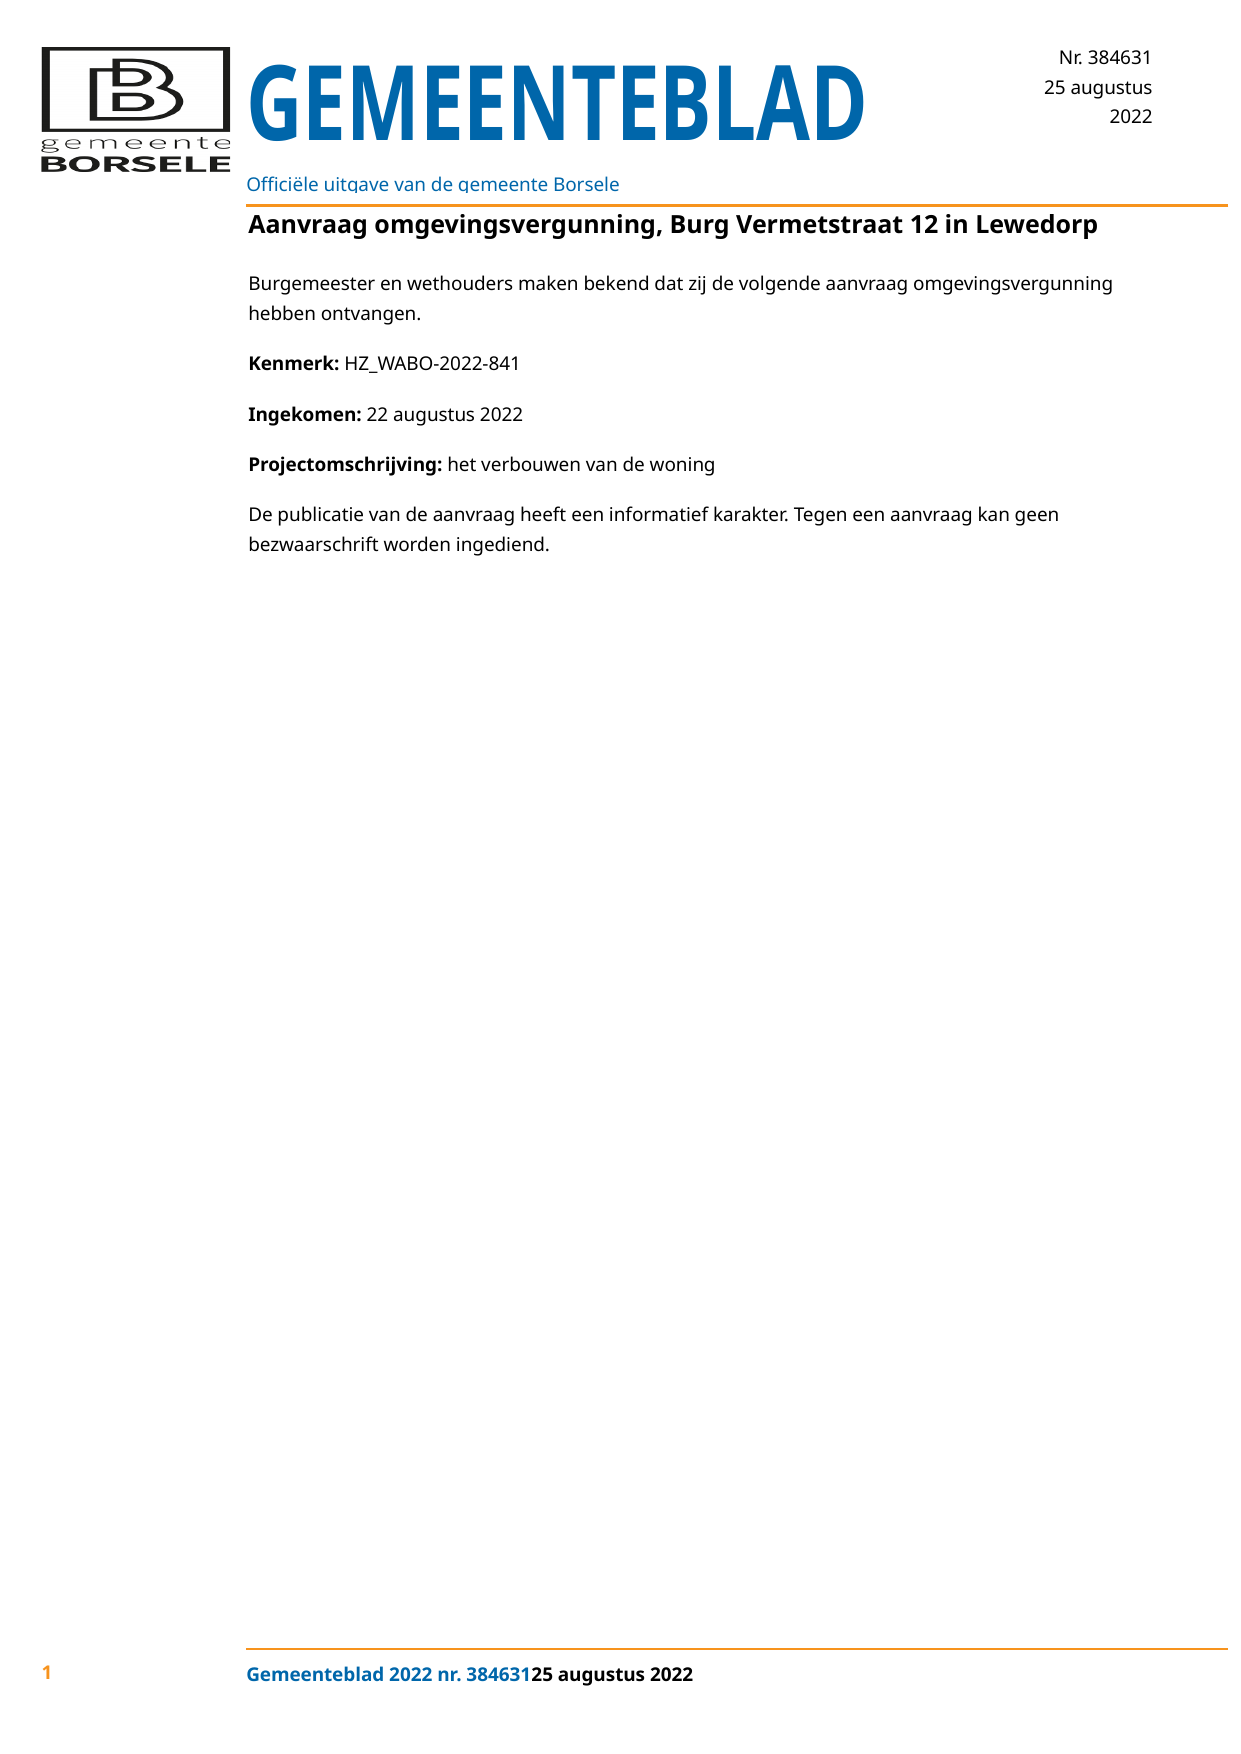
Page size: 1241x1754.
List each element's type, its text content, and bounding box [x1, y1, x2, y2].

text Burgemeester en wethouders maken bekend dat zij de volgende aanvraag omgevingsvergunning hebben ontvangen. [248, 270, 1152, 326]
text De publicatie van de aanvraag heeft een informatief karakter. Tegen een aanvraag kan geen bezwaarschrift worden ingediend. [248, 502, 1152, 557]
text Kenmerk: HZ_WABO-2022-841 [248, 350, 1152, 376]
text Projectomschrijving: het verbouwen van de woning [248, 451, 1152, 477]
text Aanvraag omgevingsvergunning, Burg Vermetstraat 12 in Lewedorp [248, 207, 1152, 241]
text Ingekomen: 22 augustus 2022 [248, 401, 1152, 426]
picture [41, 47, 231, 172]
